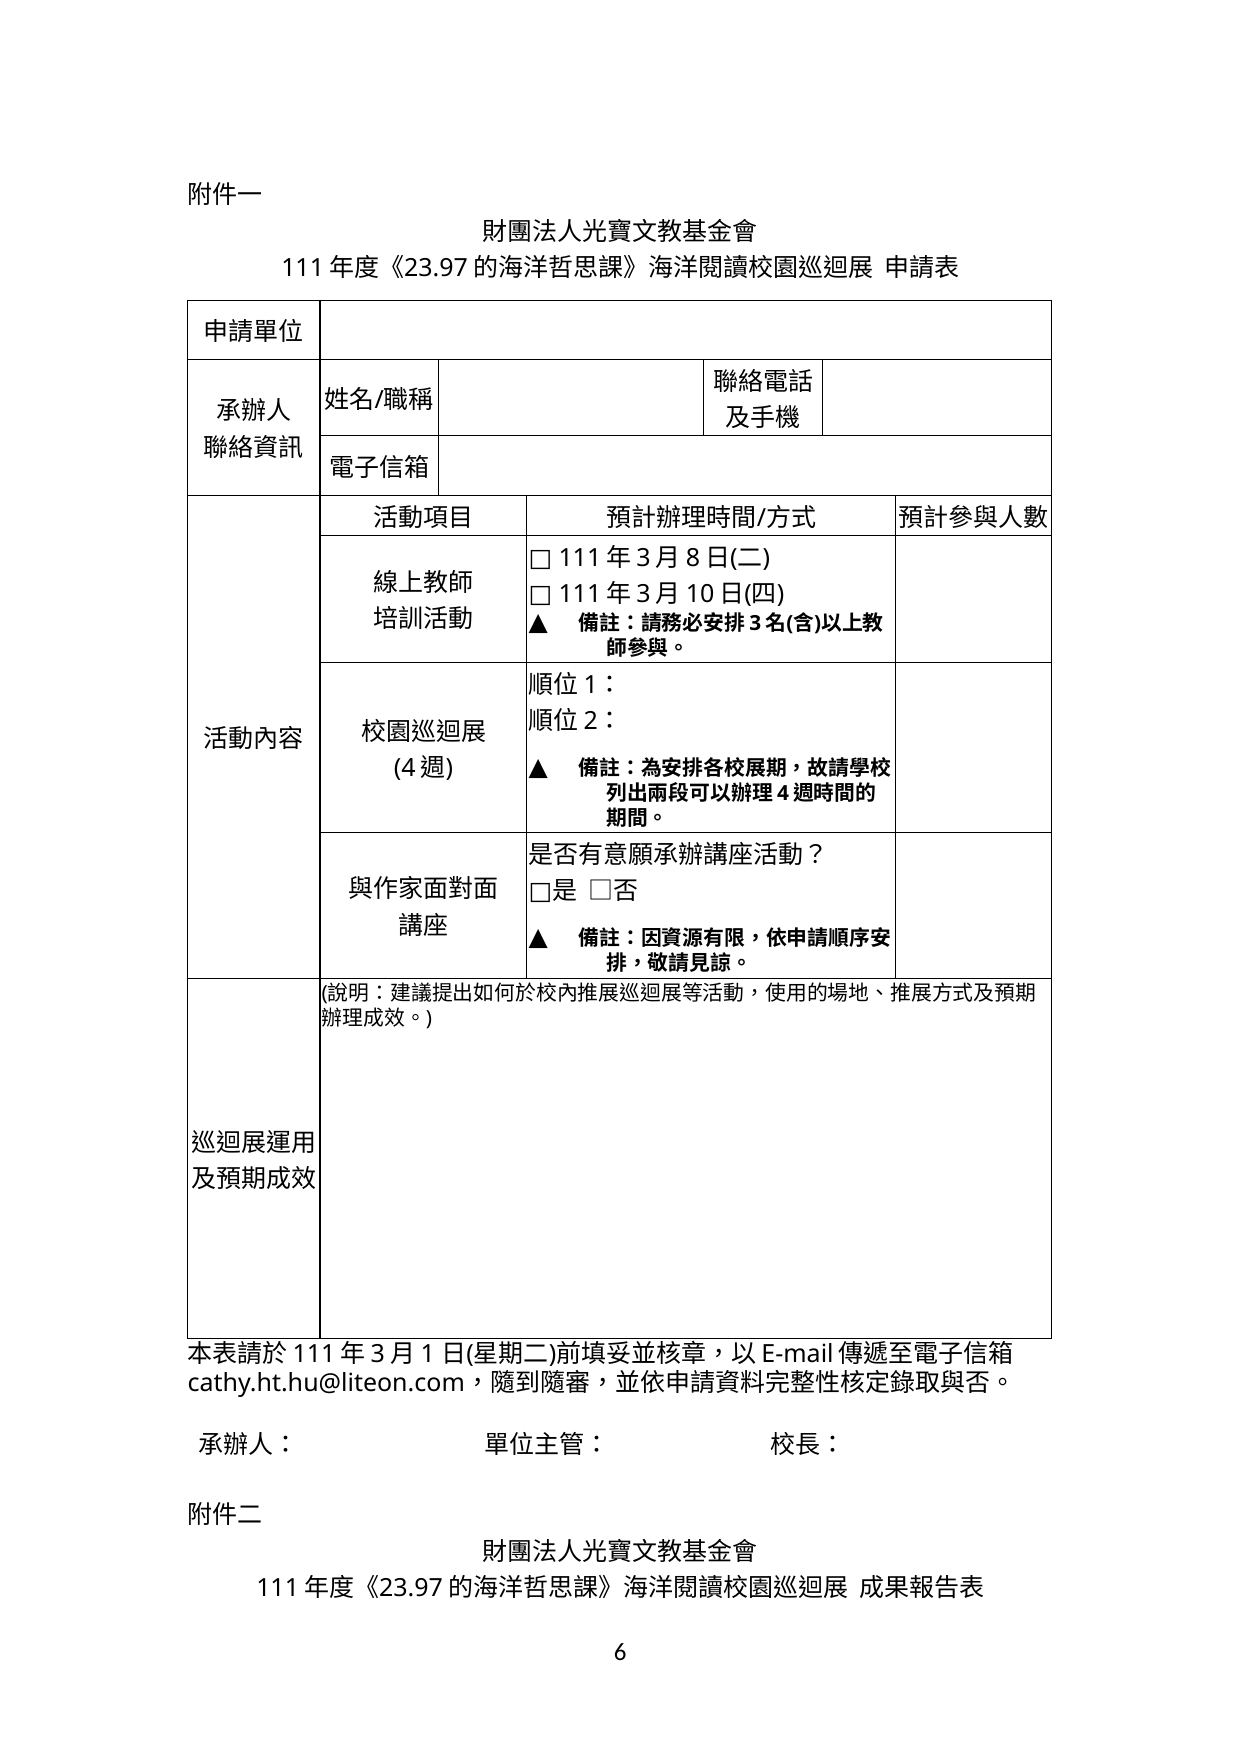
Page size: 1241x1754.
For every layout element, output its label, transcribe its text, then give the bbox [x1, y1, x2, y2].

table_header 單位主管： [473, 1425, 758, 1461]
table_cell [823, 360, 1051, 435]
text 111年度《23.97的海洋哲思課》海洋閱讀校園巡迴展 成果報告表 [187, 1567, 1053, 1604]
table_cell 預計辦理時間/方式 [527, 496, 895, 535]
text 附件一 [187, 175, 1053, 211]
table_cell 校園巡迴展 (4週) [321, 663, 526, 832]
table_cell 預計參與人數 [896, 496, 1051, 535]
table_cell 是否有意願承辦講座活動？ □是 □否 備註：因資源有限，依申請順序安排，敬請見諒。 [527, 833, 895, 977]
table_cell 線上教師 培訓活動 [321, 536, 526, 662]
table_cell 與作家面對面 講座 [321, 833, 526, 977]
text 附件二 [187, 1495, 1053, 1531]
table_cell 姓名/職稱 [321, 360, 438, 435]
table_cell 巡迴展運用及預期成效 [188, 979, 319, 1338]
table_cell 承辦人 聯絡資訊 [188, 360, 319, 494]
table_cell [439, 436, 1051, 494]
text 本表請於111年3月 1 日(星期二)前填妥並核章，以E-mail傳遞至電子信箱cathy.ht.hu@liteon.com，隨到隨審，並依申請資料完整性核定錄取與否。 [187, 1339, 1053, 1397]
table_cell 順位1： 順位2： 備註：為安排各校展期，故請學校列出兩段可以辦理4週時間的期間。 [527, 663, 895, 832]
text 財團法人光寶文教基金會 [187, 1531, 1053, 1567]
table_cell (說明：建議提出如何於校內推展巡迴展等活動，使用的場地、推展方式及預期辦理成效。) [321, 979, 1051, 1338]
table_cell [439, 360, 703, 435]
table_cell [896, 536, 1051, 662]
table_cell [896, 663, 1051, 832]
table_header [321, 301, 1051, 359]
table_cell 電子信箱 [321, 436, 438, 494]
table_header 申請單位 [188, 301, 319, 359]
table_header 承辦人： [188, 1425, 473, 1461]
text 財團法人光寶文教基金會 [187, 211, 1053, 247]
table_cell 活動項目 [321, 496, 526, 535]
table_cell 聯絡電話 及手機 [704, 360, 822, 435]
table_cell 活動內容 [188, 496, 319, 977]
table_header 校長： [759, 1425, 1044, 1461]
table_cell □ 111年3月8日(二) □ 111年3月10日(四) 備註：請務必安排3名(含)以上教師參與。 [527, 536, 895, 662]
table_cell [896, 833, 1051, 977]
text 111年度《23.97的海洋哲思課》海洋閱讀校園巡迴展 申請表 [187, 247, 1053, 283]
